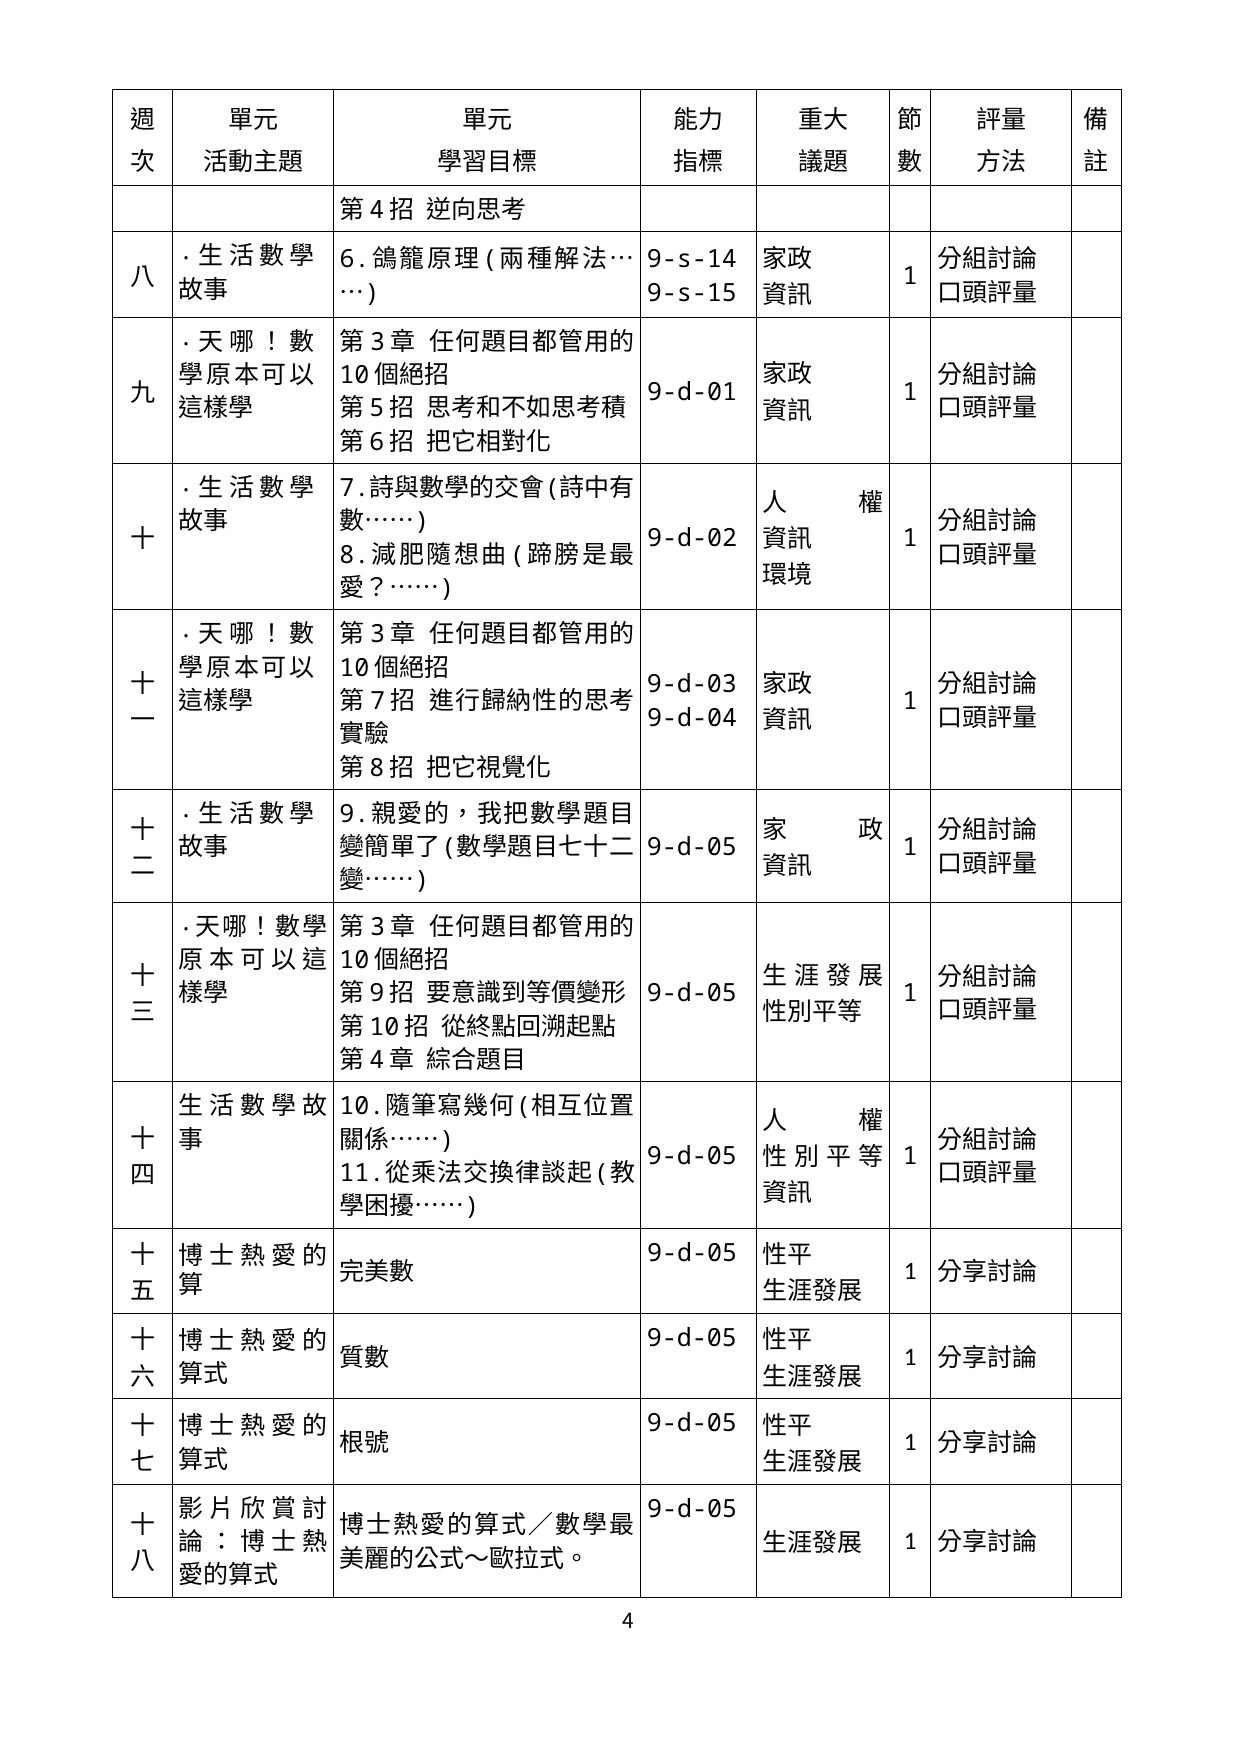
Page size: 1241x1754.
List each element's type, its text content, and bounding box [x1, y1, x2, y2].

table_cell 9-d-05 [641, 1082, 756, 1227]
table_cell 家政 資訊 [757, 610, 889, 789]
table_cell 7.詩與數學的交會(詩中有數……) 8.減肥隨想曲(蹄膀是最愛？……) [334, 464, 640, 609]
table_cell 9-d-05 [641, 903, 756, 1081]
table_cell 1 [890, 1229, 930, 1313]
table_cell 分享討論 [931, 1314, 1071, 1398]
table_cell 十 八 [113, 1485, 172, 1597]
table_cell 1 [890, 1082, 930, 1227]
table_cell 分享討論 [931, 1485, 1071, 1597]
table_cell 分組討論 口頭評量 [931, 1082, 1071, 1227]
table_cell 十 二 [113, 790, 172, 902]
table_cell ‧生活數學故事 [173, 790, 333, 902]
table_cell 九 [113, 318, 172, 463]
table_cell [1072, 1485, 1121, 1597]
table_header 週 次 [113, 90, 172, 185]
table_cell 分組討論 口頭評量 [931, 903, 1071, 1081]
table_cell 性平 生涯發展 [757, 1229, 889, 1313]
table_cell 第3章 任何題目都管用的10個絕招 第9招 要意識到等價變形 第10招 從終點回溯起點 第4章 綜合題目 [334, 903, 640, 1081]
table_cell 分享討論 [931, 1399, 1071, 1484]
table_cell [1072, 464, 1121, 609]
table_header 評量 方法 [931, 90, 1071, 185]
table_header 備 註 [1072, 90, 1121, 185]
table_cell 十 五 [113, 1229, 172, 1313]
table_cell 質數 [334, 1314, 640, 1398]
table_cell 1 [890, 610, 930, 789]
table_cell 第3章 任何題目都管用的10個絕招 第5招 思考和不如思考積 第6招 把它相對化 [334, 318, 640, 463]
table_cell [1072, 186, 1121, 231]
table_cell 博士熱愛的算 [173, 1229, 333, 1313]
table_cell 家政 資訊 [757, 232, 889, 317]
table_cell 根號 [334, 1399, 640, 1484]
table_cell [1072, 1229, 1121, 1313]
table_cell 分組討論 口頭評量 [931, 464, 1071, 609]
table_cell 生涯發展 性別平等 [757, 903, 889, 1081]
table_cell 十 一 [113, 610, 172, 789]
table_cell 生活數學故事 [173, 1082, 333, 1227]
table_cell 10.隨筆寫幾何(相互位置關係……) 11.從乘法交換律談起(教學困擾……) [334, 1082, 640, 1227]
table_header 節數 [890, 90, 930, 185]
table_cell 十 七 [113, 1399, 172, 1484]
table_cell 9-d-05 [641, 790, 756, 902]
table_cell [1072, 1314, 1121, 1398]
table_cell 9-d-05 [641, 1314, 756, 1398]
table_cell 分組討論 口頭評量 [931, 318, 1071, 463]
table_cell 分組討論 口頭評量 [931, 610, 1071, 789]
table_cell 1 [890, 790, 930, 902]
table_cell 9-d-03 9-d-04 [641, 610, 756, 789]
table_cell 9-d-05 [641, 1485, 756, 1597]
table_cell 9-d-01 [641, 318, 756, 463]
table_cell ‧天哪！數學原本可以這樣學 [173, 903, 333, 1081]
table_cell [1072, 610, 1121, 789]
table_cell 1 [890, 903, 930, 1081]
table_cell [173, 186, 333, 231]
table_cell [931, 186, 1071, 231]
table_cell 1 [890, 1485, 930, 1597]
table_cell [641, 186, 756, 231]
table_cell 6.鴿籠原理(兩種解法……) [334, 232, 640, 317]
table_cell 9-d-05 [641, 1229, 756, 1313]
table_cell 博士熱愛的算式 [173, 1314, 333, 1398]
table_cell 1 [890, 232, 930, 317]
table_cell 9-d-02 [641, 464, 756, 609]
table_cell 第3章 任何題目都管用的10個絕招 第7招 進行歸納性的思考實驗 第8招 把它視覺化 [334, 610, 640, 789]
table_header 能力 指標 [641, 90, 756, 185]
table_cell ‧天哪！數學原本可以這樣學 [173, 318, 333, 463]
table_cell 1 [890, 1399, 930, 1484]
table_cell ‧天哪！數學原本可以這樣學 [173, 610, 333, 789]
table_cell 人權 資訊 環境 [757, 464, 889, 609]
table_cell 第4招 逆向思考 [334, 186, 640, 231]
table_cell 1 [890, 318, 930, 463]
table_cell 十 [113, 464, 172, 609]
table_cell 9-d-05 [641, 1399, 756, 1484]
table_cell [1072, 1399, 1121, 1484]
table_cell 分組討論 口頭評量 [931, 232, 1071, 317]
table_header 重大 議題 [757, 90, 889, 185]
table_cell 性平 生涯發展 [757, 1399, 889, 1484]
table_cell [1072, 903, 1121, 1081]
table_cell 家政 資訊 [757, 790, 889, 902]
table_cell 1 [890, 464, 930, 609]
table_cell 影片欣賞討論：博士熱愛的算式 [173, 1485, 333, 1597]
table_cell 十 六 [113, 1314, 172, 1398]
table_cell 八 [113, 232, 172, 317]
table_cell 性平 生涯發展 [757, 1314, 889, 1398]
table_cell 分組討論 口頭評量 [931, 790, 1071, 902]
table_cell 9.親愛的，我把數學題目變簡單了(數學題目七十二變……) [334, 790, 640, 902]
table_cell 博士熱愛的算式／數學最美麗的公式～歐拉式。 [334, 1485, 640, 1597]
table_cell [1072, 1082, 1121, 1227]
table_cell 生涯發展 [757, 1485, 889, 1597]
table_cell 完美數 [334, 1229, 640, 1313]
table_cell ‧生活數學故事 [173, 232, 333, 317]
table_header 單元 活動主題 [173, 90, 333, 185]
table_cell 博士熱愛的算式 [173, 1399, 333, 1484]
table_cell [113, 186, 172, 231]
table_cell [1072, 790, 1121, 902]
table_cell 1 [890, 1314, 930, 1398]
table_header 單元 學習目標 [334, 90, 640, 185]
table_cell 十 四 [113, 1082, 172, 1227]
table_cell ‧生活數學故事 [173, 464, 333, 609]
table_cell 9-s-14 9-s-15 [641, 232, 756, 317]
table_cell [757, 186, 889, 231]
table_cell 分享討論 [931, 1229, 1071, 1313]
table_cell [890, 186, 930, 231]
table_cell 十 三 [113, 903, 172, 1081]
table_cell [1072, 318, 1121, 463]
table_cell 人權 性別平等 資訊 [757, 1082, 889, 1227]
table_cell 家政 資訊 [757, 318, 889, 463]
table_cell [1072, 232, 1121, 317]
